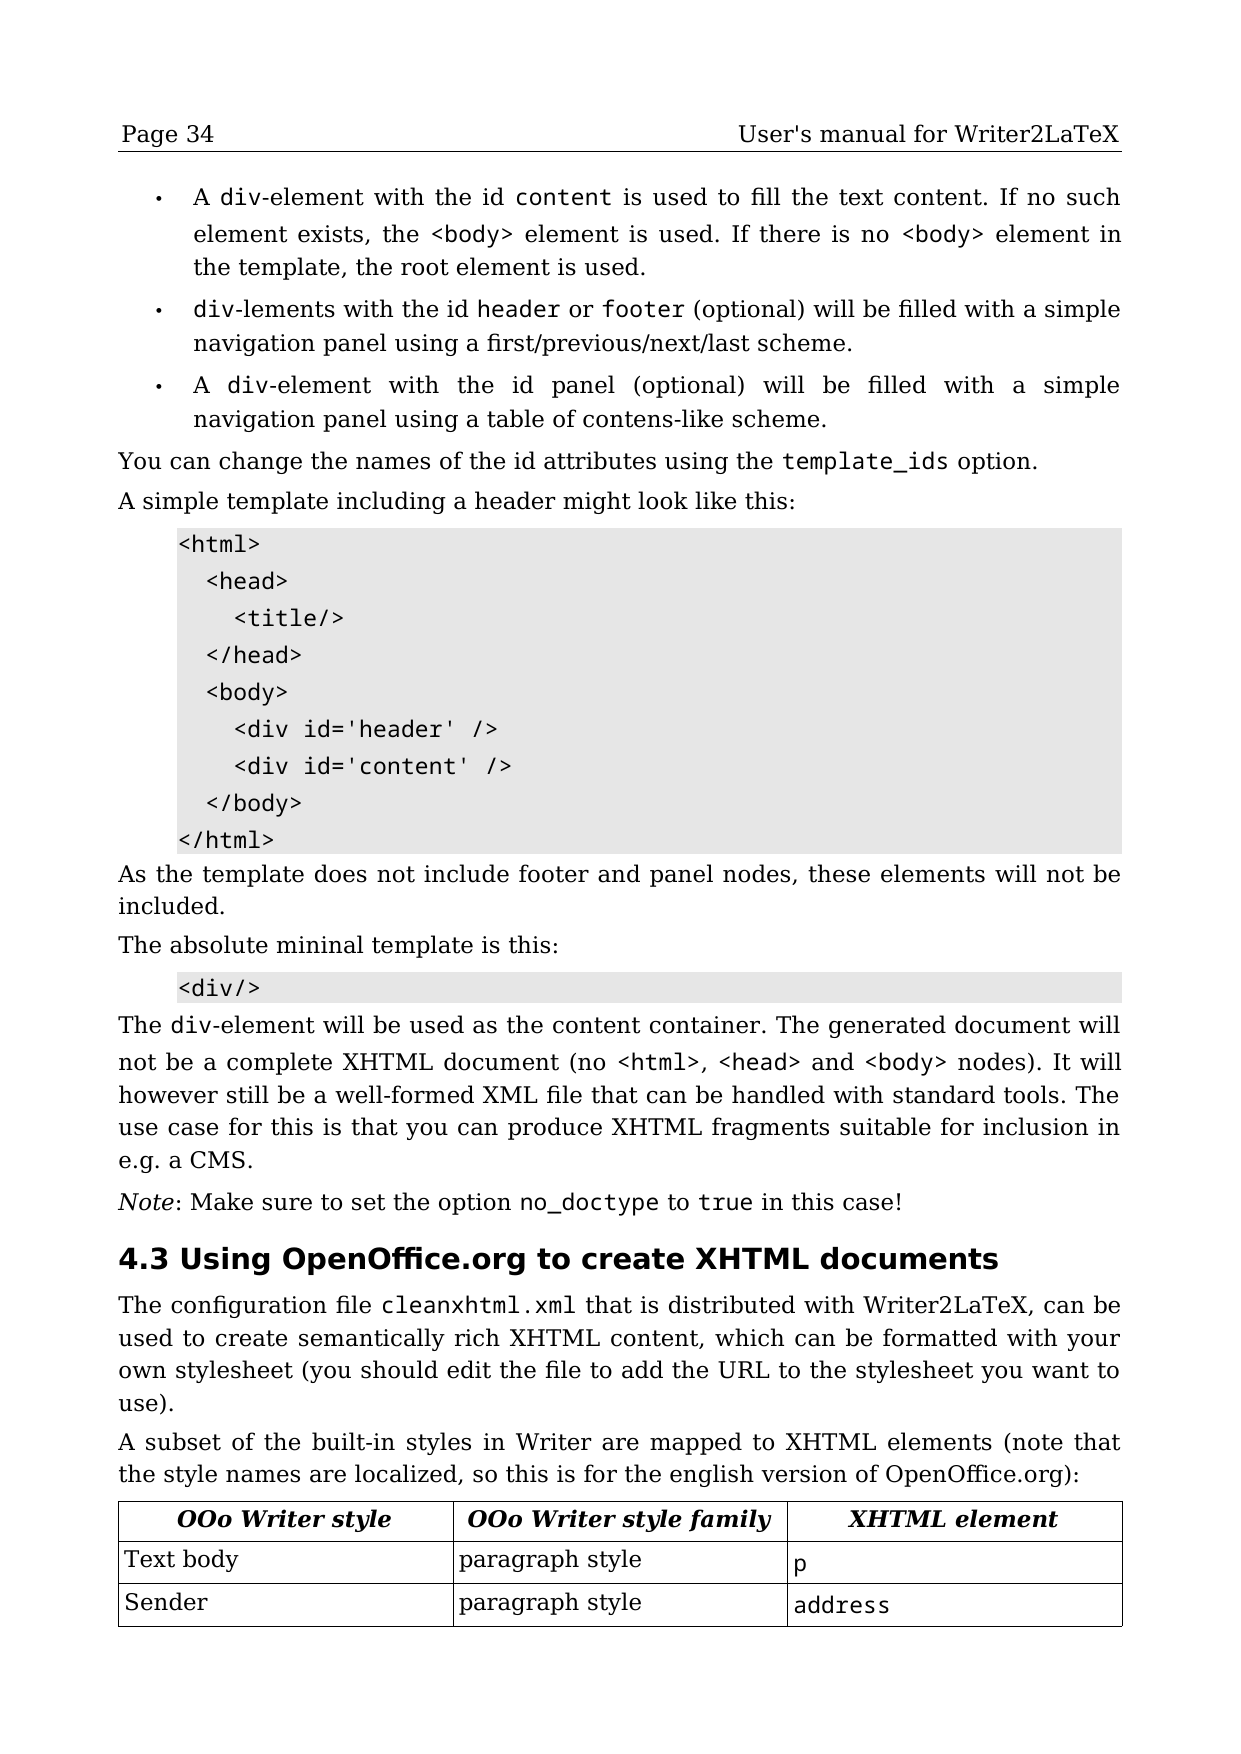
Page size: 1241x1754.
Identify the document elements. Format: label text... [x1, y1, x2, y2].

text The div-element will be used as the content container. The generated document will not be a complete XHTML document (no <html>, <head> and <body> nodes). It will however still be a well-formed XML file that can be handled with standard tools. The use case for this is that you can produce XHTML fragments suitable for inclusion in e.g. a CMS. [118, 1008, 1122, 1174]
text A simple template including a header might look like this: [118, 488, 1122, 515]
text <title/> [177, 602, 1122, 633]
text As the template does not include footer and panel nodes, these elements will not be included. [118, 861, 1122, 920]
subtitle Using OpenOffice.org to create XHTML documents [118, 1242, 1122, 1276]
table_header OOo Writer style family [454, 1502, 787, 1541]
text </body> [177, 787, 1122, 818]
table_cell paragraph style [454, 1584, 787, 1626]
text <div id='content' /> [177, 749, 1122, 781]
table_header XHTML element [788, 1502, 1122, 1541]
text <body> [177, 676, 1122, 707]
text <div/> [177, 972, 1122, 1003]
text </head> [177, 639, 1122, 670]
text A subset of the built-in styles in Writer are mapped to XHTML elements (note that the style names are localized, so this is for the english version of OpenOffice.org): [118, 1429, 1122, 1488]
text </html> [177, 823, 1122, 854]
table_cell Text body [119, 1542, 453, 1583]
text The configuration file cleanxhtml.xml that is distributed with Writer2LaTeX, can be used to create semantically rich XHTML content, which can be formatted with your own stylesheet (you should edit the file to add the URL to the stylesheet you want to use). [118, 1288, 1122, 1416]
text <html> [177, 528, 1122, 559]
table_cell p [788, 1542, 1122, 1583]
list A div-element with the id panel (optional) will be filled with a simple navigation panel using a table of contens-like scheme. [156, 369, 1122, 432]
text The absolute mininal template is this: [118, 932, 1122, 959]
table_cell Sender [119, 1584, 453, 1626]
text You can change the names of the id attributes using the template_ids option. [118, 445, 1122, 476]
table_cell address [788, 1584, 1122, 1626]
text <head> [177, 565, 1122, 596]
table_header OOo Writer style [119, 1502, 453, 1541]
text Note: Make sure to set the option no_doctype to true in this case! [118, 1186, 1122, 1217]
table_cell paragraph style [454, 1542, 787, 1583]
text <div id='header' /> [177, 713, 1122, 744]
list A div-element with the id content is used to fill the text content. If no such element exists, the <body> element is used. If there is no <body> element in the template, the root element is used. [156, 181, 1122, 281]
list div-lements with the id header or footer (optional) will be filled with a simple navigation panel using a first/previous/next/last scheme. [156, 293, 1122, 357]
